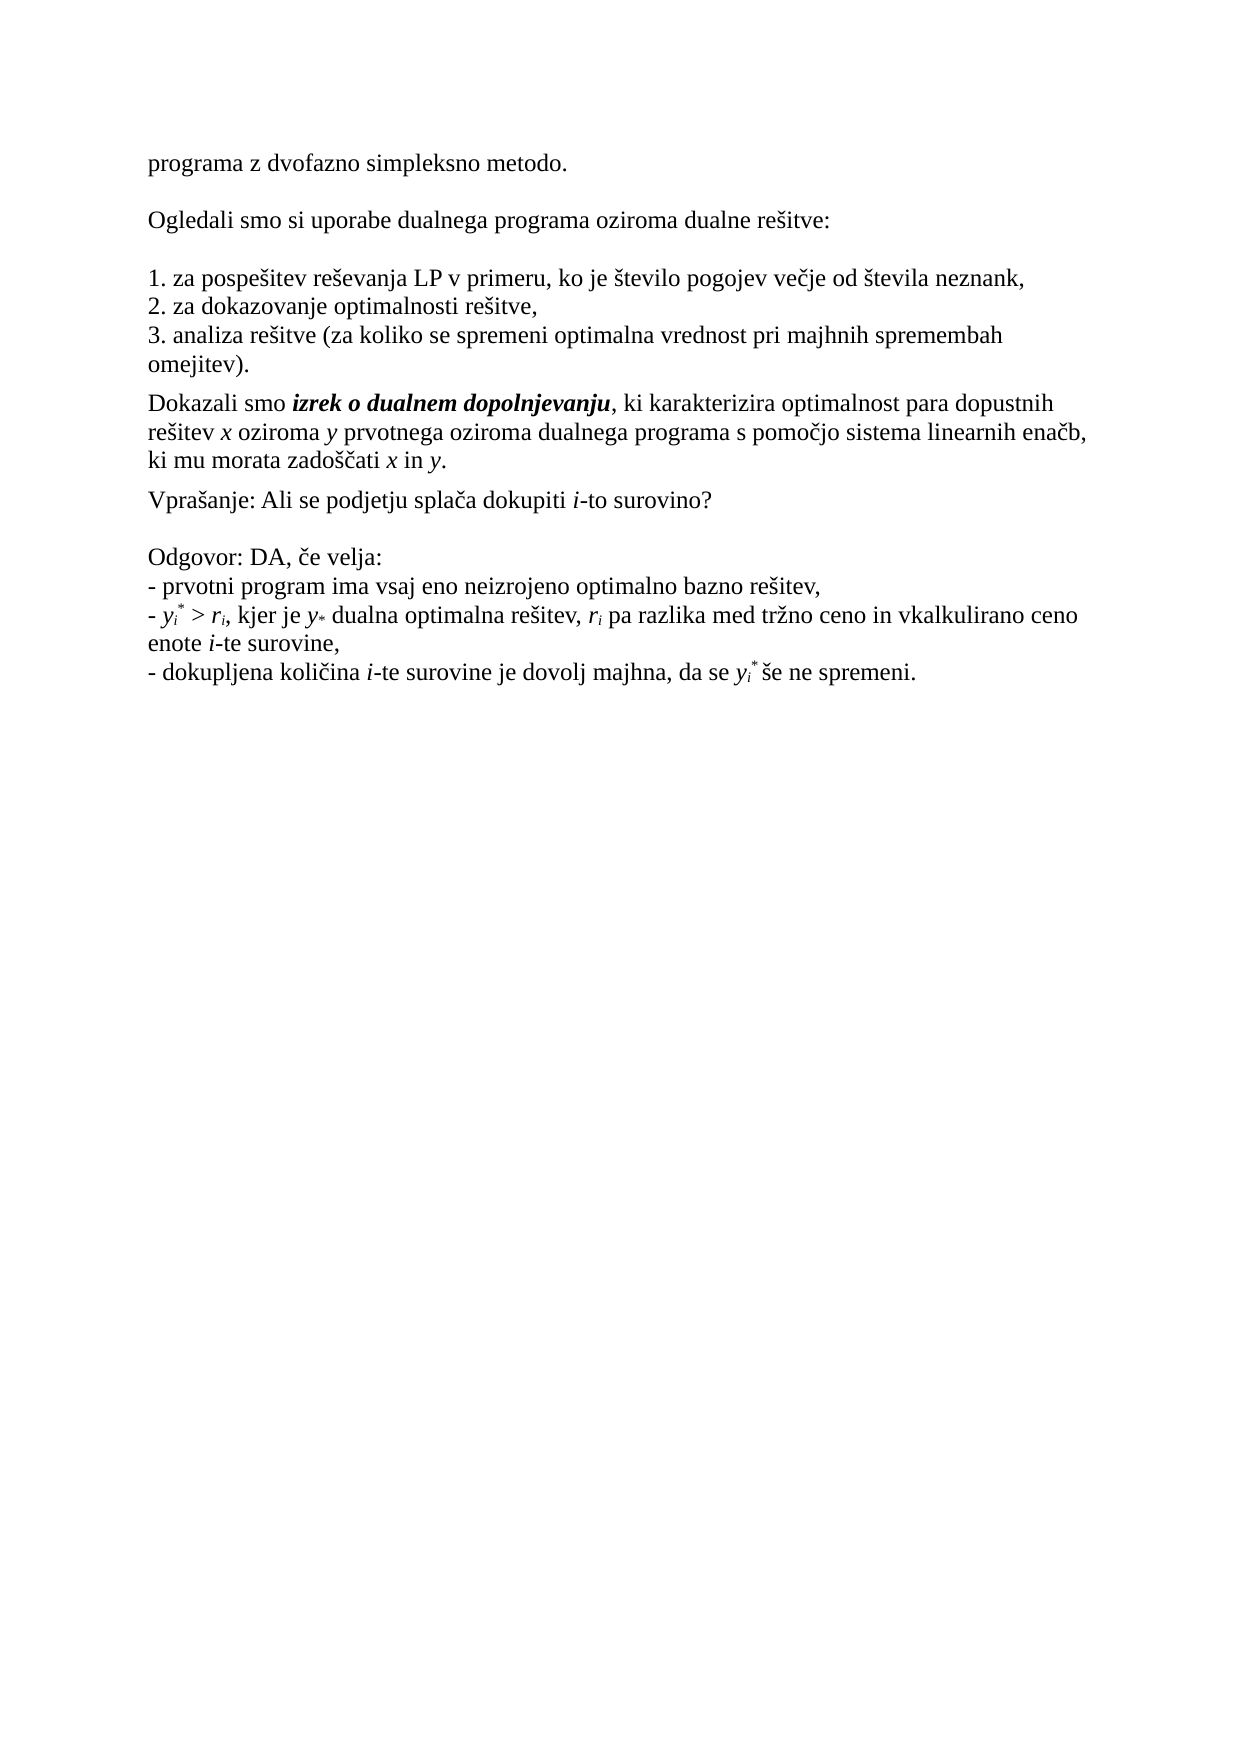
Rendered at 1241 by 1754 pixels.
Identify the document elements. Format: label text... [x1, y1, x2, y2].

text programa z dvofazno simpleksno metodo. Ogledali smo si uporabe dualnega programa oziroma dualne rešitve: 1. za pospešitev reševanja LP v primeru, ko je število pogojev večje od števila neznank, 2. za dokazovanje optimalnosti rešitve, 3. analiza rešitve (za koliko se spremeni optimalna vrednost pri majhnih spremembah omejitev). [148, 148, 1093, 378]
text Vprašanje: Ali se podjetju splača dokupiti i-to surovino? Odgovor: DA, če velja: - prvotni program ima vsaj eno neizrojeno optimalno bazno rešitev, - yi* > ri, kjer je y* dualna optimalna rešitev, ri pa razlika med tržno ceno in vkalkulirano ceno enote i-te surovine, - dokupljena količina i-te surovine je dovolj majhna, da se yi* še ne spremeni. [148, 485, 1093, 686]
text Dokazali smo izrek o dualnem dopolnjevanju, ki karakterizira optimalnost para dopustnih rešitev x oziroma y prvotnega oziroma dualnega programa s pomočjo sistema linearnih enačb, ki mu morata zadoščati x in y. [148, 388, 1093, 474]
